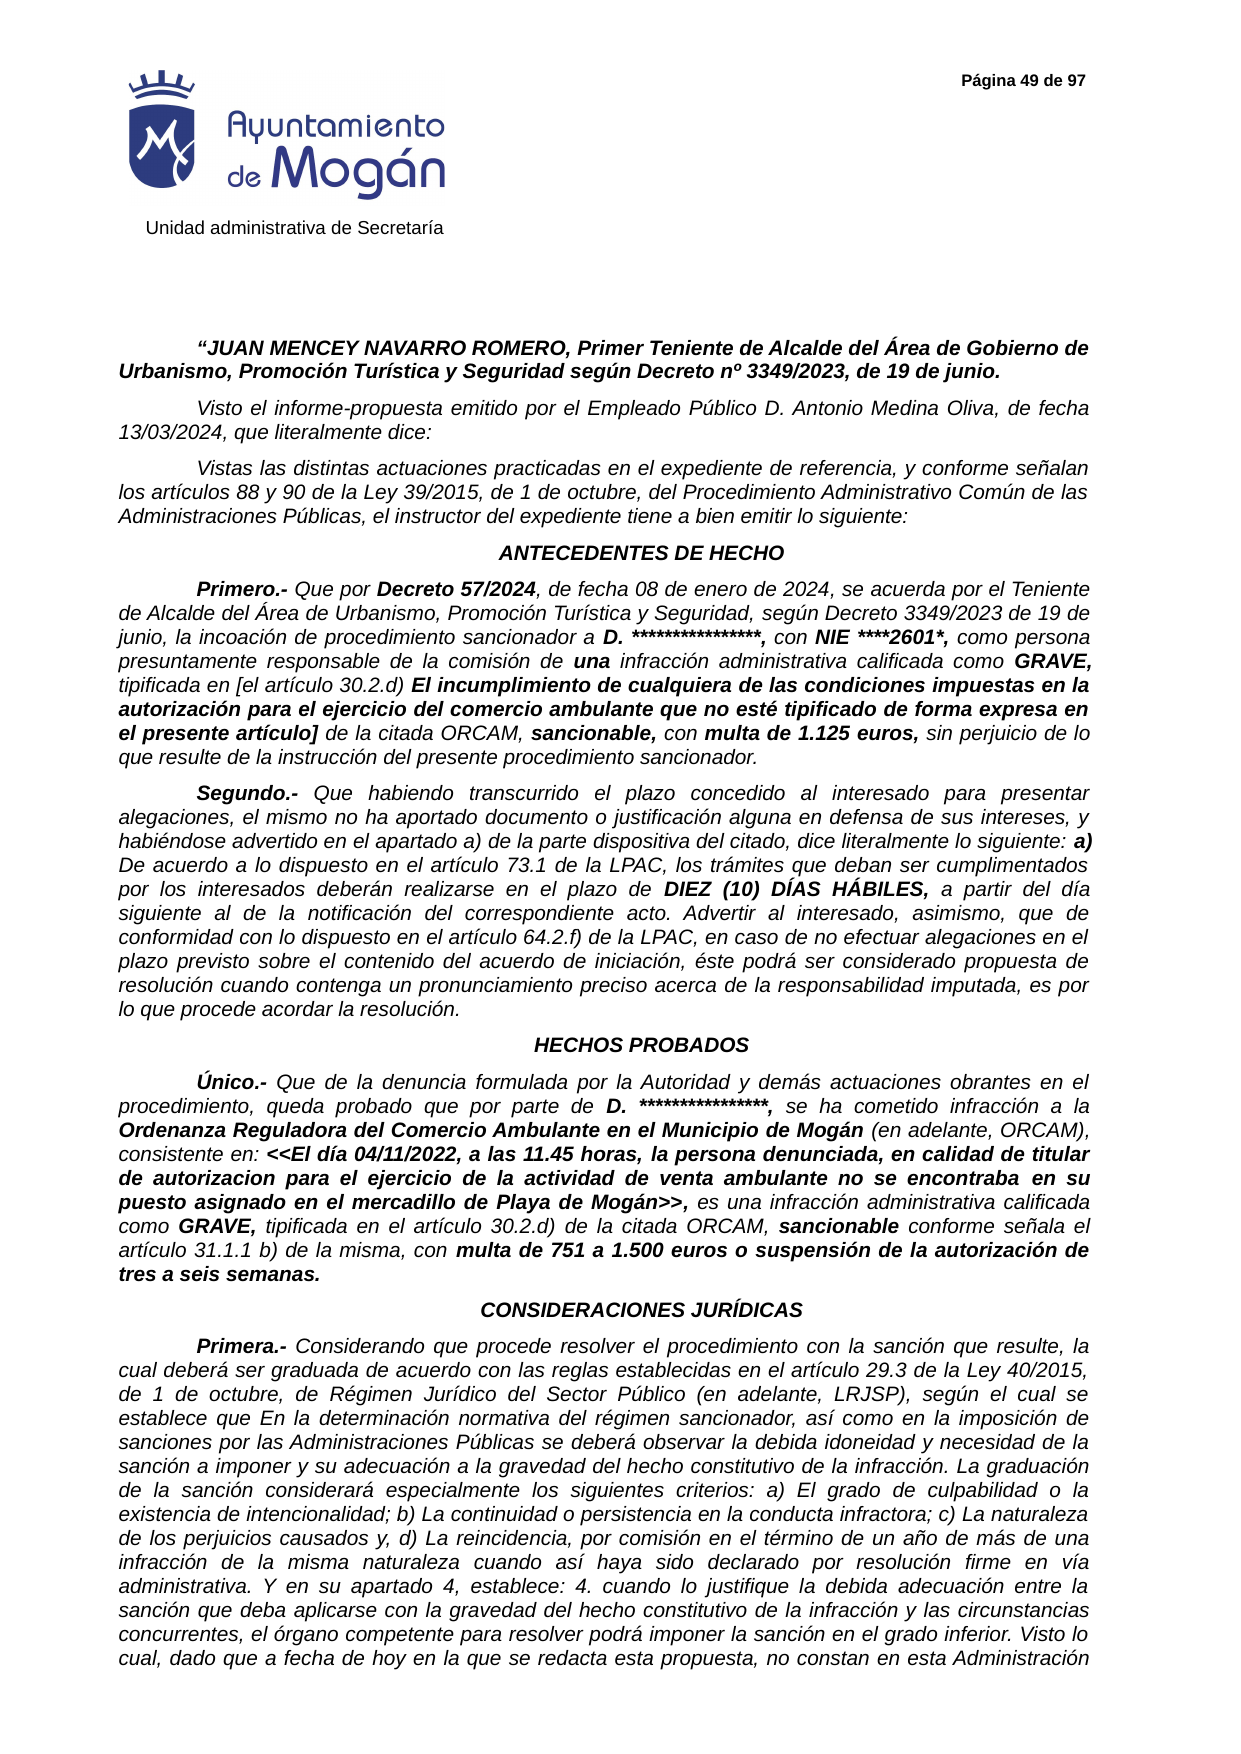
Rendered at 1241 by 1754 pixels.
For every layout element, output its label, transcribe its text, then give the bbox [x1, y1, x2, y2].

text HECHOS PROBADOS [118, 1033, 1092, 1057]
text “JUAN MENCEY NAVARRO ROMERO, Primer Teniente de Alcalde del Área de Gobierno de Urbanismo, Promoción Turística y Seguridad según Decreto nº 3349/2023, de 19 de junio. [118, 335, 1092, 383]
text Único.- Que de la denuncia formulada por la Autoridad y demás actuaciones obrantes en el procedimiento, queda probado que por parte de D. ****************, se ha cometido infracción a la Ordenanza Reguladora del Comercio Ambulante en el Municipio de Mogán (en adelante, ORCAM), consistente en: <<El día 04/11/2022, a las 11.45 horas, la persona denunciada, en calidad de titular de autorizacion para el ejercicio de la actividad de venta ambulante no se encontraba en su puesto asignado en el mercadillo de Playa de Mogán>>, es una infracción administrativa calificada como GRAVE, tipificada en el artículo 30.2.d) de la citada ORCAM, sancionable conforme señala el artículo 31.1.1 b) de la misma, con multa de 751 a 1.500 euros o suspensión de la autorización de tres a seis semanas. [118, 1070, 1092, 1285]
text Primero.- Que por Decreto 57/2024, de fecha 08 de enero de 2024, se acuerda por el Teniente de Alcalde del Área de Urbanismo, Promoción Turística y Seguridad, según Decreto 3349/2023 de 19 de junio, la incoación de procedimiento sancionador a D. ****************, con NIE ****2601*, como persona presuntamente responsable de la comisión de una infracción administrativa calificada como GRAVE, tipificada en [el artículo 30.2.d) El incumplimiento de cualquiera de las condiciones impuestas en la autorización para el ejercicio del comercio ambulante que no esté tipificado de forma expresa en el presente artículo] de la citada ORCAM, sancionable, con multa de 1.125 euros, sin perjuicio de lo que resulte de la instrucción del presente procedimiento sancionador. [118, 577, 1092, 769]
text ANTECEDENTES DE HECHO [118, 541, 1092, 564]
picture [128, 70, 445, 206]
text CONSIDERACIONES JURÍDICAS [118, 1298, 1092, 1322]
text Segundo.- Que habiendo transcurrido el plazo concedido al interesado para presentar alegaciones, el mismo no ha aportado documento o justificación alguna en defensa de sus intereses, y habiéndose advertido en el apartado a) de la parte dispositiva del citado, dice literalmente lo siguiente: a) De acuerdo a lo dispuesto en el artículo 73.1 de la LPAC, los trámites que deban ser cumplimentados por los interesados deberán realizarse en el plazo de DIEZ (10) DÍAS HÁBILES, a partir del día siguiente al de la notificación del correspondiente acto. Advertir al interesado, asimismo, que de conformidad con lo dispuesto en el artículo 64.2.f) de la LPAC, en caso de no efectuar alegaciones en el plazo previsto sobre el contenido del acuerdo de iniciación, éste podrá ser considerado propuesta de resolución cuando contenga un pronunciamiento preciso acerca de la responsabilidad imputada, es por lo que procede acordar la resolución. [118, 781, 1092, 1021]
text Primera.- Considerando que procede resolver el procedimiento con la sanción que resulte, la cual deberá ser graduada de acuerdo con las reglas establecidas en el artículo 29.3 de la Ley 40/2015, de 1 de octubre, de Régimen Jurídico del Sector Público (en adelante, LRJSP), según el cual se establece que En la determinación normativa del régimen sancionador, así como en la imposición de sanciones por las Administraciones Públicas se deberá observar la debida idoneidad y necesidad de la sanción a imponer y su adecuación a la gravedad del hecho constitutivo de la infracción. La graduación de la sanción considerará especialmente los siguientes criterios: a) El grado de culpabilidad o la existencia de intencionalidad; b) La continuidad o persistencia en la conducta infractora; c) La naturaleza de los perjuicios causados y, d) La reincidencia, por comisión en el término de un año de más de una infracción de la misma naturaleza cuando así haya sido declarado por resolución firme en vía administrativa. Y en su apartado 4, establece: 4. cuando lo justifique la debida adecuación entre la sanción que deba aplicarse con la gravedad del hecho constitutivo de la infracción y las circunstancias concurrentes, el órgano competente para resolver podrá imponer la sanción en el grado inferior. Visto lo cual, dado que a fecha de hoy en la que se redacta esta propuesta, no constan en esta Administración [118, 1334, 1092, 1670]
text Vistas las distintas actuaciones practicadas en el expediente de referencia, y conforme señalan los artículos 88 y 90 de la Ley 39/2015, de 1 de octubre, del Procedimiento Administrativo Común de las Administraciones Públicas, el instructor del expediente tiene a bien emitir lo siguiente: [118, 456, 1092, 528]
text Visto el informe-propuesta emitido por el Empleado Público D. Antonio Medina Oliva, de fecha 13/03/2024, que literalmente dice: [118, 396, 1092, 444]
